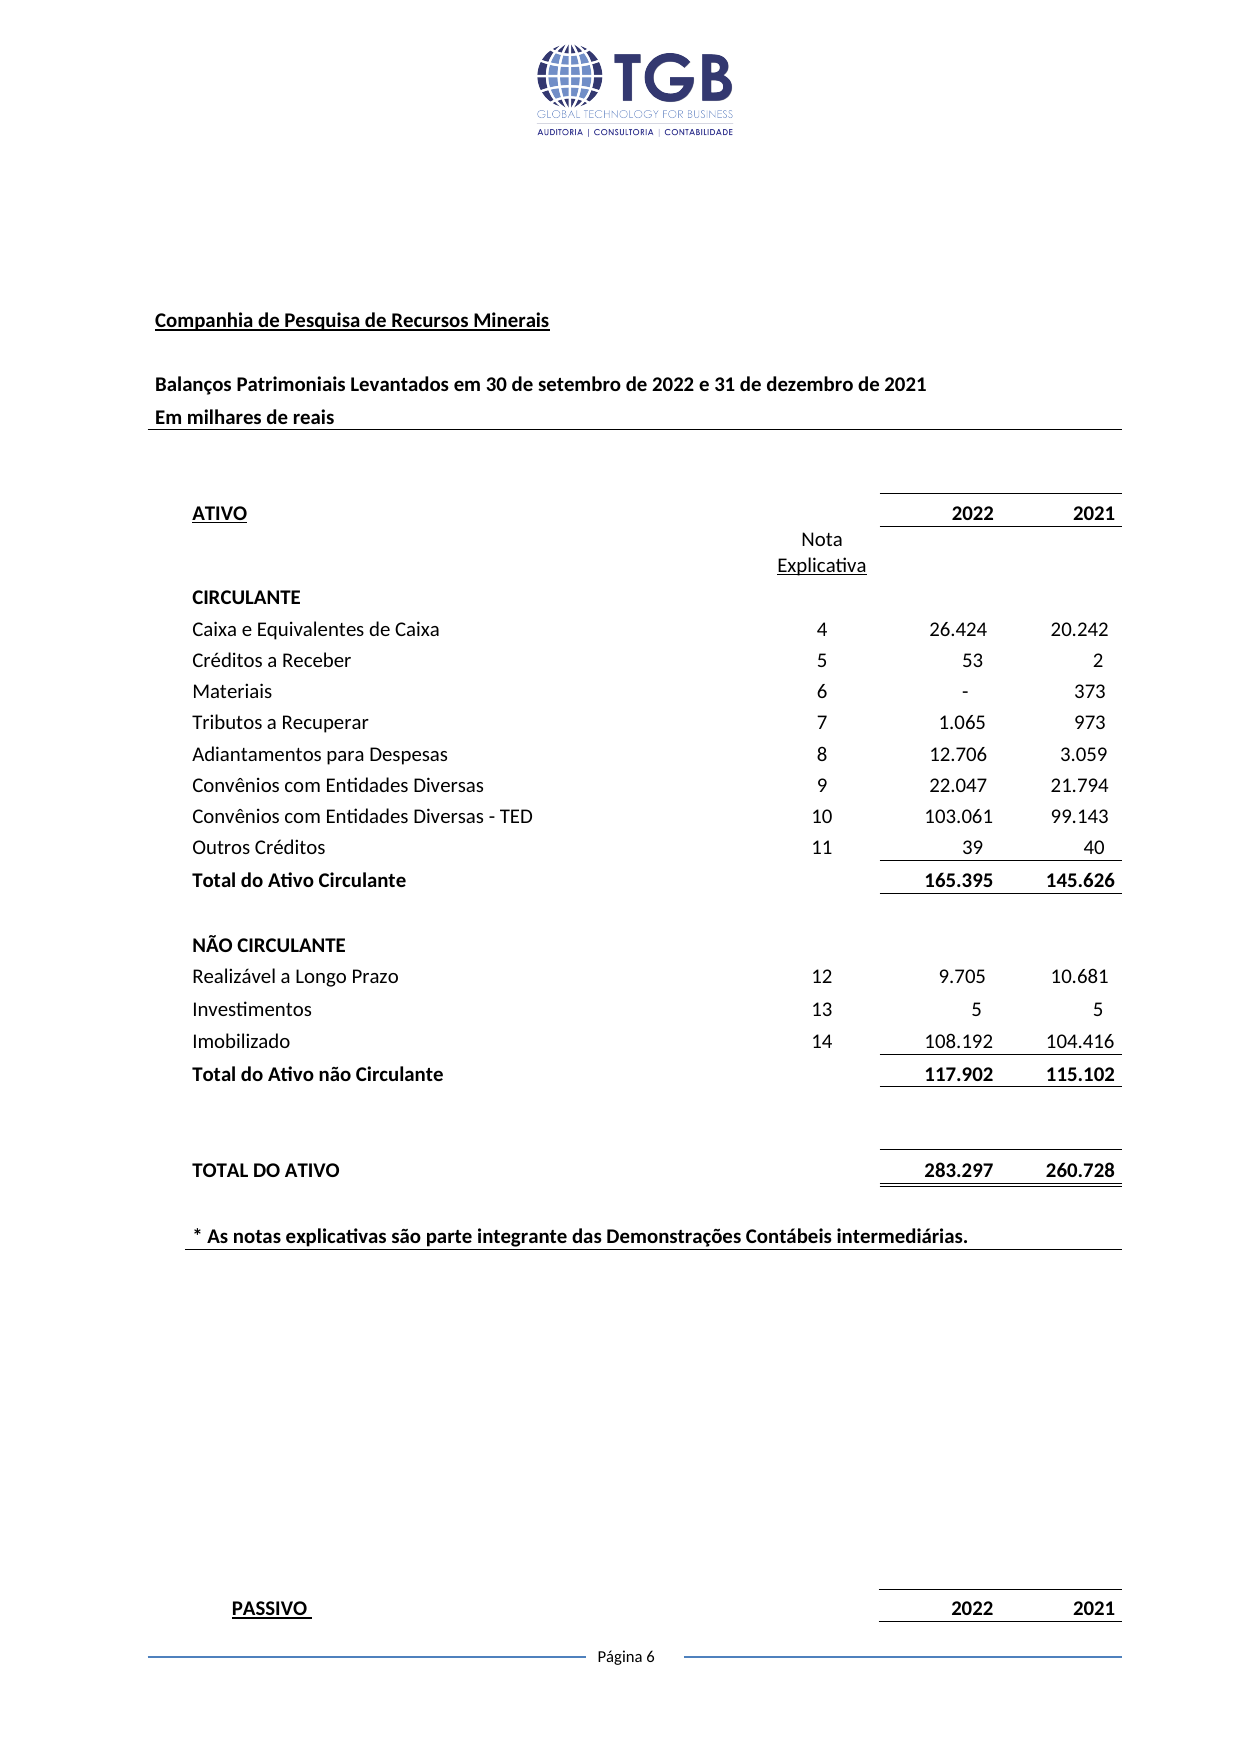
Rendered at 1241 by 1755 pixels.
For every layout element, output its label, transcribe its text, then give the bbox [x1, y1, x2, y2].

table_cell [1001, 238, 1122, 269]
table_cell [148, 925, 185, 957]
table_cell 1.065 [880, 704, 1001, 735]
table_cell 20.242 [1001, 610, 1122, 641]
table_cell Total do Ativo não Circulante [185, 1054, 764, 1086]
table_cell 2022 [880, 494, 1001, 526]
table_cell [764, 893, 879, 925]
table_cell 21.794 [1001, 766, 1122, 797]
table_cell [1001, 1118, 1122, 1149]
table_cell 9 [764, 766, 879, 797]
table_cell [224, 1557, 763, 1588]
table_cell [880, 1187, 1001, 1216]
table_cell [185, 207, 764, 238]
table_cell [1001, 1216, 1122, 1249]
table_cell [764, 1183, 879, 1216]
table_cell [1001, 527, 1122, 577]
table_cell 11 [764, 829, 879, 860]
table_cell TOTAL DO ATIVO [185, 1149, 764, 1182]
table_cell 165.395 [880, 861, 1001, 892]
table_cell [148, 269, 185, 301]
table_cell [148, 430, 1122, 462]
table_cell [880, 1118, 1001, 1149]
table_cell [880, 333, 1001, 364]
table_cell 5 [1001, 989, 1122, 1021]
table_cell [148, 641, 185, 672]
table_cell [764, 397, 879, 429]
table_cell 283.297 [880, 1150, 1001, 1182]
table_cell Convênios com Entidades Diversas - TED [185, 798, 764, 829]
table_cell [1001, 894, 1122, 925]
table_cell [185, 333, 764, 364]
table_cell [880, 462, 1001, 493]
table_cell 6 [764, 673, 879, 704]
table_cell Companhia de Pesquisa de Recursos Minerais [148, 301, 764, 333]
table_cell PASSIVO [224, 1589, 763, 1621]
table_cell ATIVO [185, 493, 764, 526]
table_cell [880, 207, 1001, 238]
table_cell [879, 1557, 1000, 1588]
table_cell 2 [1001, 641, 1122, 672]
table_header [1000, 1278, 1122, 1557]
table_cell [764, 493, 879, 526]
table_cell [148, 829, 185, 860]
table_cell [1001, 207, 1122, 238]
table_cell [1001, 578, 1122, 610]
table_cell [148, 1054, 185, 1086]
table_cell NÃO CIRCULANTE [185, 925, 764, 957]
table_cell [764, 1054, 879, 1086]
table_cell [764, 1118, 879, 1149]
table_cell [185, 462, 764, 493]
table_cell [148, 1149, 185, 1182]
table_cell [148, 610, 185, 641]
table_cell 3.059 [1001, 735, 1122, 766]
table_cell [185, 526, 764, 577]
table_cell [880, 397, 1001, 429]
table_cell Imobilizado [185, 1021, 764, 1054]
table_cell [148, 766, 185, 797]
table_cell [148, 526, 185, 577]
table_cell [1001, 333, 1122, 364]
table_cell [148, 989, 185, 1021]
table_cell 13 [764, 989, 879, 1021]
table_cell 10.681 [1001, 958, 1122, 989]
table_cell Tributos a Recuperar [185, 704, 764, 735]
table_cell [880, 894, 1001, 925]
table_cell [148, 735, 185, 766]
table_cell 2021 [1001, 494, 1122, 526]
table_cell 115.102 [1001, 1055, 1122, 1086]
table_header [224, 1278, 763, 1557]
table_cell [764, 207, 879, 238]
table_cell [763, 1589, 878, 1621]
table_cell [880, 925, 1001, 957]
table_cell [764, 333, 879, 364]
table_cell [148, 578, 185, 610]
table_cell 53 [880, 641, 1001, 672]
table_cell 373 [1001, 673, 1122, 704]
table_cell Investimentos [185, 989, 764, 1021]
table_cell 14 [764, 1021, 879, 1054]
table_cell 973 [1001, 704, 1122, 735]
table_cell [185, 893, 764, 925]
table_cell 145.626 [1001, 861, 1122, 892]
table_cell [148, 1216, 185, 1249]
table_cell * As notas explicativas são parte integrante das Demonstrações Contábeis intermediárias. [185, 1216, 1001, 1249]
table_cell - [880, 673, 1001, 704]
table_cell 4 [764, 610, 879, 641]
table_cell [148, 1021, 185, 1054]
table_cell [1001, 1087, 1122, 1117]
table_cell [148, 1589, 224, 1621]
table_cell [148, 958, 185, 989]
table_cell 117.902 [880, 1055, 1001, 1086]
table_cell 103.061 [880, 798, 1001, 829]
table_cell [185, 1118, 764, 1149]
table_cell 2022 [879, 1590, 1000, 1621]
table_cell [148, 1118, 185, 1149]
table_cell 8 [764, 735, 879, 766]
table_cell [1001, 269, 1122, 301]
table_cell [880, 269, 1001, 301]
table_header [148, 1278, 224, 1557]
table_cell [148, 798, 185, 829]
table_header [763, 1278, 878, 1557]
table_cell 104.416 [1001, 1021, 1122, 1054]
table_cell Caixa e Equivalentes de Caixa [185, 610, 764, 641]
table_cell [880, 238, 1001, 269]
table_cell 260.728 [1001, 1150, 1122, 1182]
table_cell Balanços Patrimoniais Levantados em 30 de setembro de 2022 e 31 de dezembro de 2021 [148, 364, 1001, 397]
table_header [879, 1278, 1000, 1557]
table_cell [1001, 462, 1122, 493]
table_cell [1001, 364, 1122, 397]
table_cell 40 [1001, 829, 1122, 860]
table_cell Materiais [185, 673, 764, 704]
table_cell [764, 462, 879, 493]
table_cell [880, 527, 1001, 577]
table_cell 9.705 [880, 958, 1001, 989]
table_cell 7 [764, 704, 879, 735]
table_cell [148, 673, 185, 704]
table_cell [763, 1557, 878, 1588]
table_cell [1000, 1557, 1122, 1588]
table_cell [764, 578, 879, 610]
table_cell Convênios com Entidades Diversas [185, 766, 764, 797]
table_cell [148, 1557, 224, 1588]
table_cell Em milhares de reais [148, 397, 764, 429]
table_cell 39 [880, 829, 1001, 860]
table_cell [1001, 397, 1122, 429]
table_cell Realizável a Longo Prazo [185, 958, 764, 989]
table_cell CIRCULANTE [185, 578, 764, 610]
table_cell [148, 238, 185, 269]
table_cell [880, 1087, 1001, 1117]
table_cell [764, 238, 879, 269]
table_cell [764, 860, 879, 892]
table_cell [1001, 1187, 1122, 1216]
table_cell [880, 578, 1001, 610]
table_cell Créditos a Receber [185, 641, 764, 672]
table_cell Outros Créditos [185, 829, 764, 860]
table_cell [185, 238, 764, 269]
table_cell [148, 860, 185, 892]
table_cell [185, 1183, 764, 1216]
table_cell [764, 1149, 879, 1182]
table_cell [185, 1086, 764, 1117]
table_cell [148, 1086, 185, 1117]
table_cell 108.192 [880, 1021, 1001, 1054]
table_cell [764, 269, 879, 301]
table_cell [1001, 301, 1122, 333]
table_cell [185, 269, 764, 301]
table_cell [148, 493, 185, 526]
table_cell Adiantamentos para Despesas [185, 735, 764, 766]
table_cell [764, 925, 879, 957]
table_cell 10 [764, 798, 879, 829]
table_cell 2021 [1000, 1590, 1122, 1621]
table_cell Nota Explicativa [764, 526, 879, 577]
table_cell 26.424 [880, 610, 1001, 641]
table_cell [764, 1086, 879, 1117]
table_cell 5 [880, 989, 1001, 1021]
table_cell Total do Ativo Circulante [185, 860, 764, 892]
table_cell [148, 704, 185, 735]
table_cell [880, 301, 1001, 333]
table_cell 22.047 [880, 766, 1001, 797]
table_cell [1001, 925, 1122, 957]
table_cell 5 [764, 641, 879, 672]
table_cell [764, 301, 879, 333]
table_cell [148, 462, 185, 493]
table_cell [148, 207, 185, 238]
table_cell 99.143 [1001, 798, 1122, 829]
table_cell [148, 1183, 185, 1216]
table_cell 12 [764, 958, 879, 989]
table_cell 12.706 [880, 735, 1001, 766]
table_cell [148, 893, 185, 925]
table_cell [148, 333, 185, 364]
